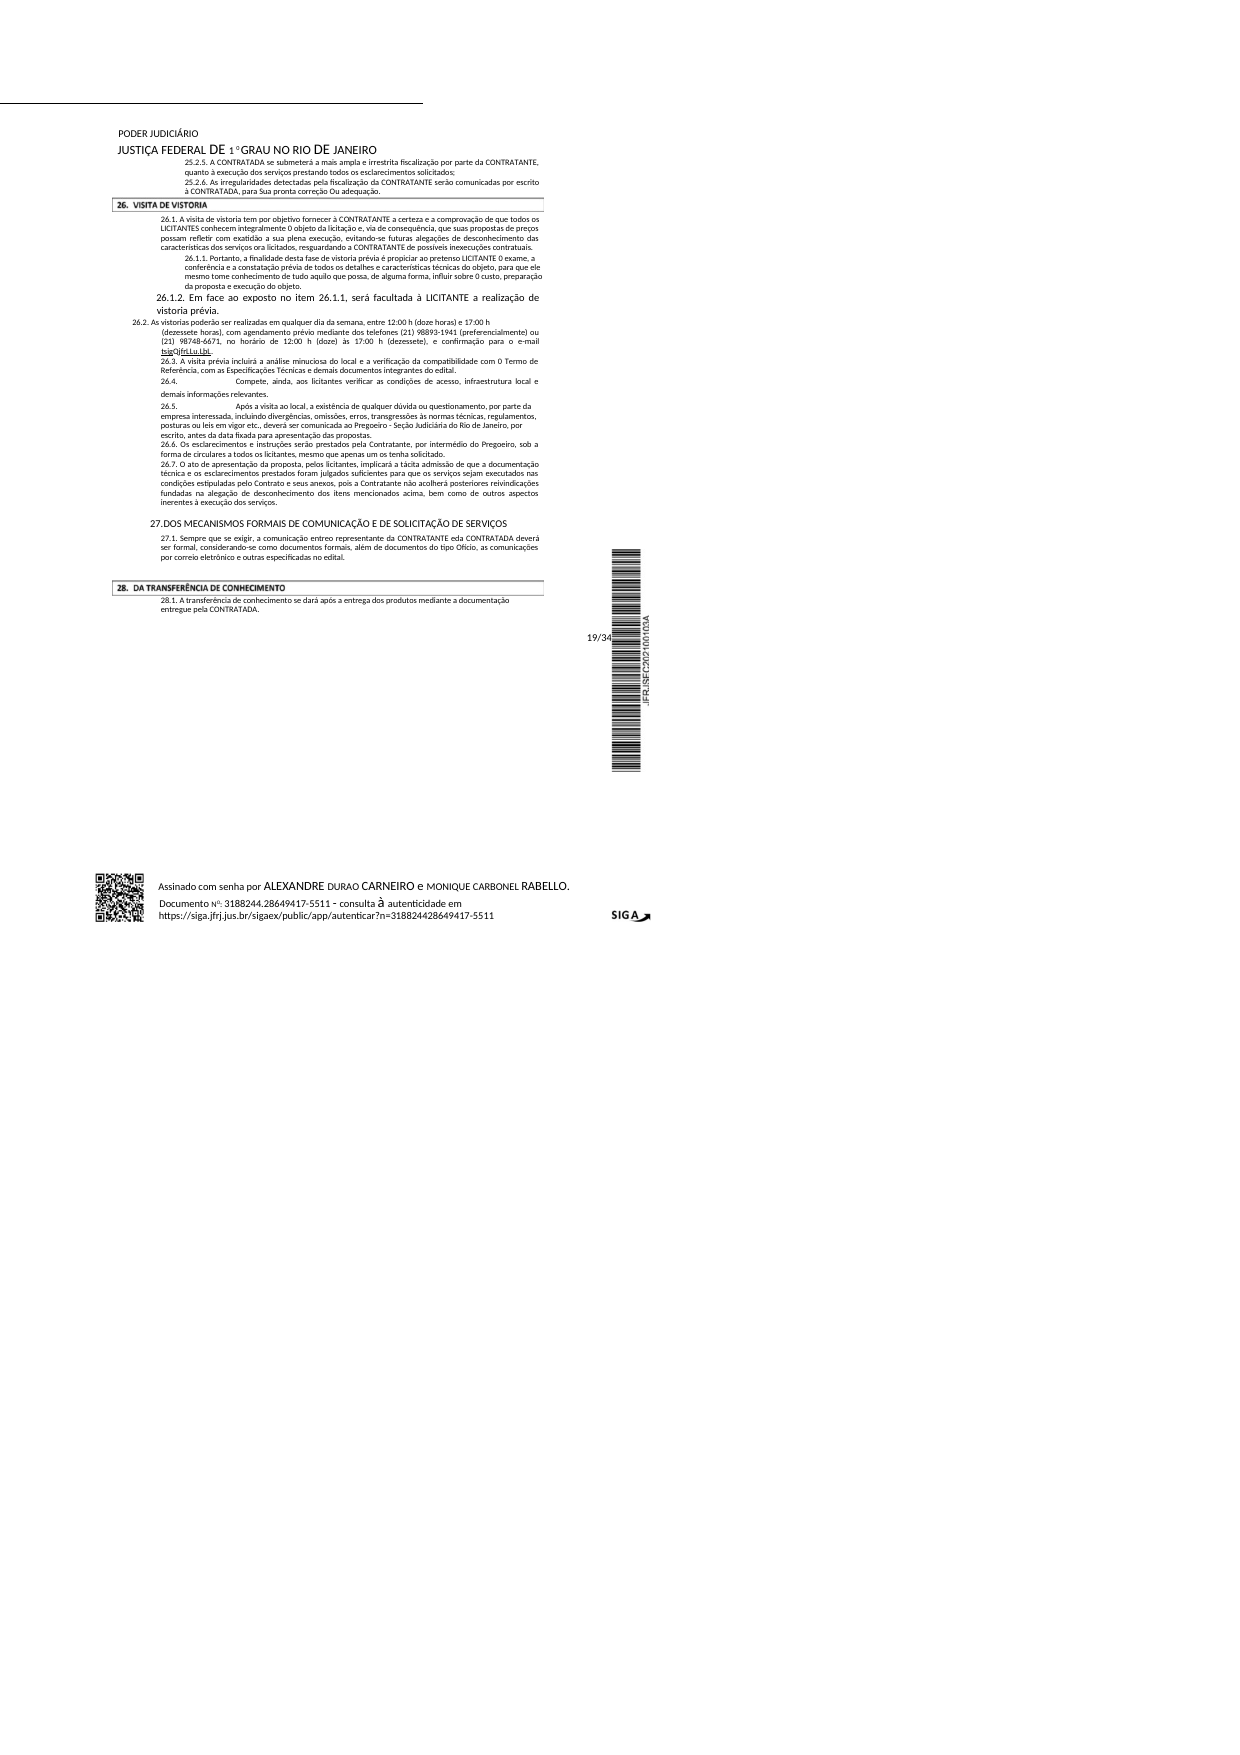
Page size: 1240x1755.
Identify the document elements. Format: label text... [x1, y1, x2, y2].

text 27.1. Sempre que se exigir, a comunicação entreo representante da CONTRATANTE eda CONTRATADA deverá ser formal, considerando-se como documentos formais, além de documentos do tipo Ofício, as comunicações por correio eletrônico e outras especificadas no edital. [161, 534, 539, 562]
text 26.1. A visita de vistoria tem por objetivo fornecer à CONTRATANTE a certeza e a comprovação de que todos os LICITANTES conhecem integralmente 0 objeto da licitação e, via de consequência, que suas propostas de preços possam refletir com exatidão a sua plena execução, evitando-se futuras alegações de desconhecimento das características dos serviços ora licitados, resguardando a CONTRATANTE de possíveis inexecuções contratuais. [161, 215, 539, 253]
text 26.4. Compete, ainda, aos licitantes verificar as condições de acesso, infraestrutura local e demais informações relevantes. [161, 376, 539, 399]
text 26.3. A visita prévia incluirá a análise minuciosa do local e a verificação da compatibilidade com 0 Termo de Referência, com as Especificações Técnicas e demais documentos integrantes do edital. [161, 357, 539, 376]
text 26.1.2. Em face ao exposto no item 26.1.1, será facultada à LICITANTE a realização de vistoria prévia. [156, 291, 539, 317]
list DOS MECANISMOS FORMAIS DE COMUNICAÇÃO E DE SOLICITAÇÃO DE SERVIÇOS [134, 517, 539, 530]
text 25.2.6. As irregularidades detectadas pela fiscalização da CONTRATANTE serão comunicadas por escrito à CONTRATADA, para Sua pronta correçäo Ou adequação. [184, 178, 539, 197]
text 28.1. A transferência de conhecimento se dará após a entrega dos produtos mediante a documentação entregue pela CONTRATADA. [161, 596, 539, 615]
text (dezessete horas), com agendamento prévio mediante dos telefones (21) 98893-1941 (preferencialmente) ou (21) 98748-6671, no horário de 12:00 h (doze) às 17:00 h (dezessete), e confirmação para o e-mail tsigQjfrLLu.LþL. [161, 328, 539, 356]
text 26.1.1. Portanto, a finalidade desta fase de vistoria prévia é propiciar ao pretenso LICITANTE 0 exame, a conferência e a constatação prévia de todos os detalhes e características técnicas do objeto, para que ele mesmo tome conhecimento de tudo aquilo que possa, de alguma forma, influir sobre 0 custo, preparação da proposta e execução do objeto. [184, 253, 542, 291]
text 26.6. Os esclarecimentos e instruções serão prestados pela Contratante, por intermédio do Pregoeiro, sob a forma de circulares a todos os licitantes, mesmo que apenas um os tenha solicitado. [161, 440, 539, 459]
text 25.2.5. A CONTRATADA se submeterá a mais ampla e irrestrita fiscalização por parte da CONTRATANTE, quanto à execução dos serviços prestando todos os esclarecimentos solicitados; [184, 158, 539, 177]
subtitle 19/34 [150, 632, 611, 644]
text 26.7. O ato de apresentação da proposta, pelos licitantes, implicará a tácita admissão de que a documentação técnica e os esclarecimentos prestados foram julgados suficientes para que os serviços sejam executados nas condições estipuladas pelo Contrato e seus anexos, pois a Contratante não acolherá posteriores reivindicações fundadas na alegação de desconhecimento dos itens mencionados acima, bem como de outros aspectos inerentes à execução dos serviços. [161, 460, 539, 508]
text 26.5. Após a visita ao local, a existência de qualquer dúvida ou questionamento, por parte da empresa interessada, incluindo divergências, omissões, erros, transgressões às normas técnicas, regulamentos, posturas ou leis em vigor etc., deverá ser comunicada ao Pregoeiro - Seção Judiciária do Rio de Janeiro, por escrito, antes da data fixada para apresentação das propostas. [161, 402, 542, 440]
text 26.2. As vistorias poderão ser realizadas em qualquer dia da semana, entre 12:00 h (doze horas) e 17:00 h [132, 318, 539, 327]
